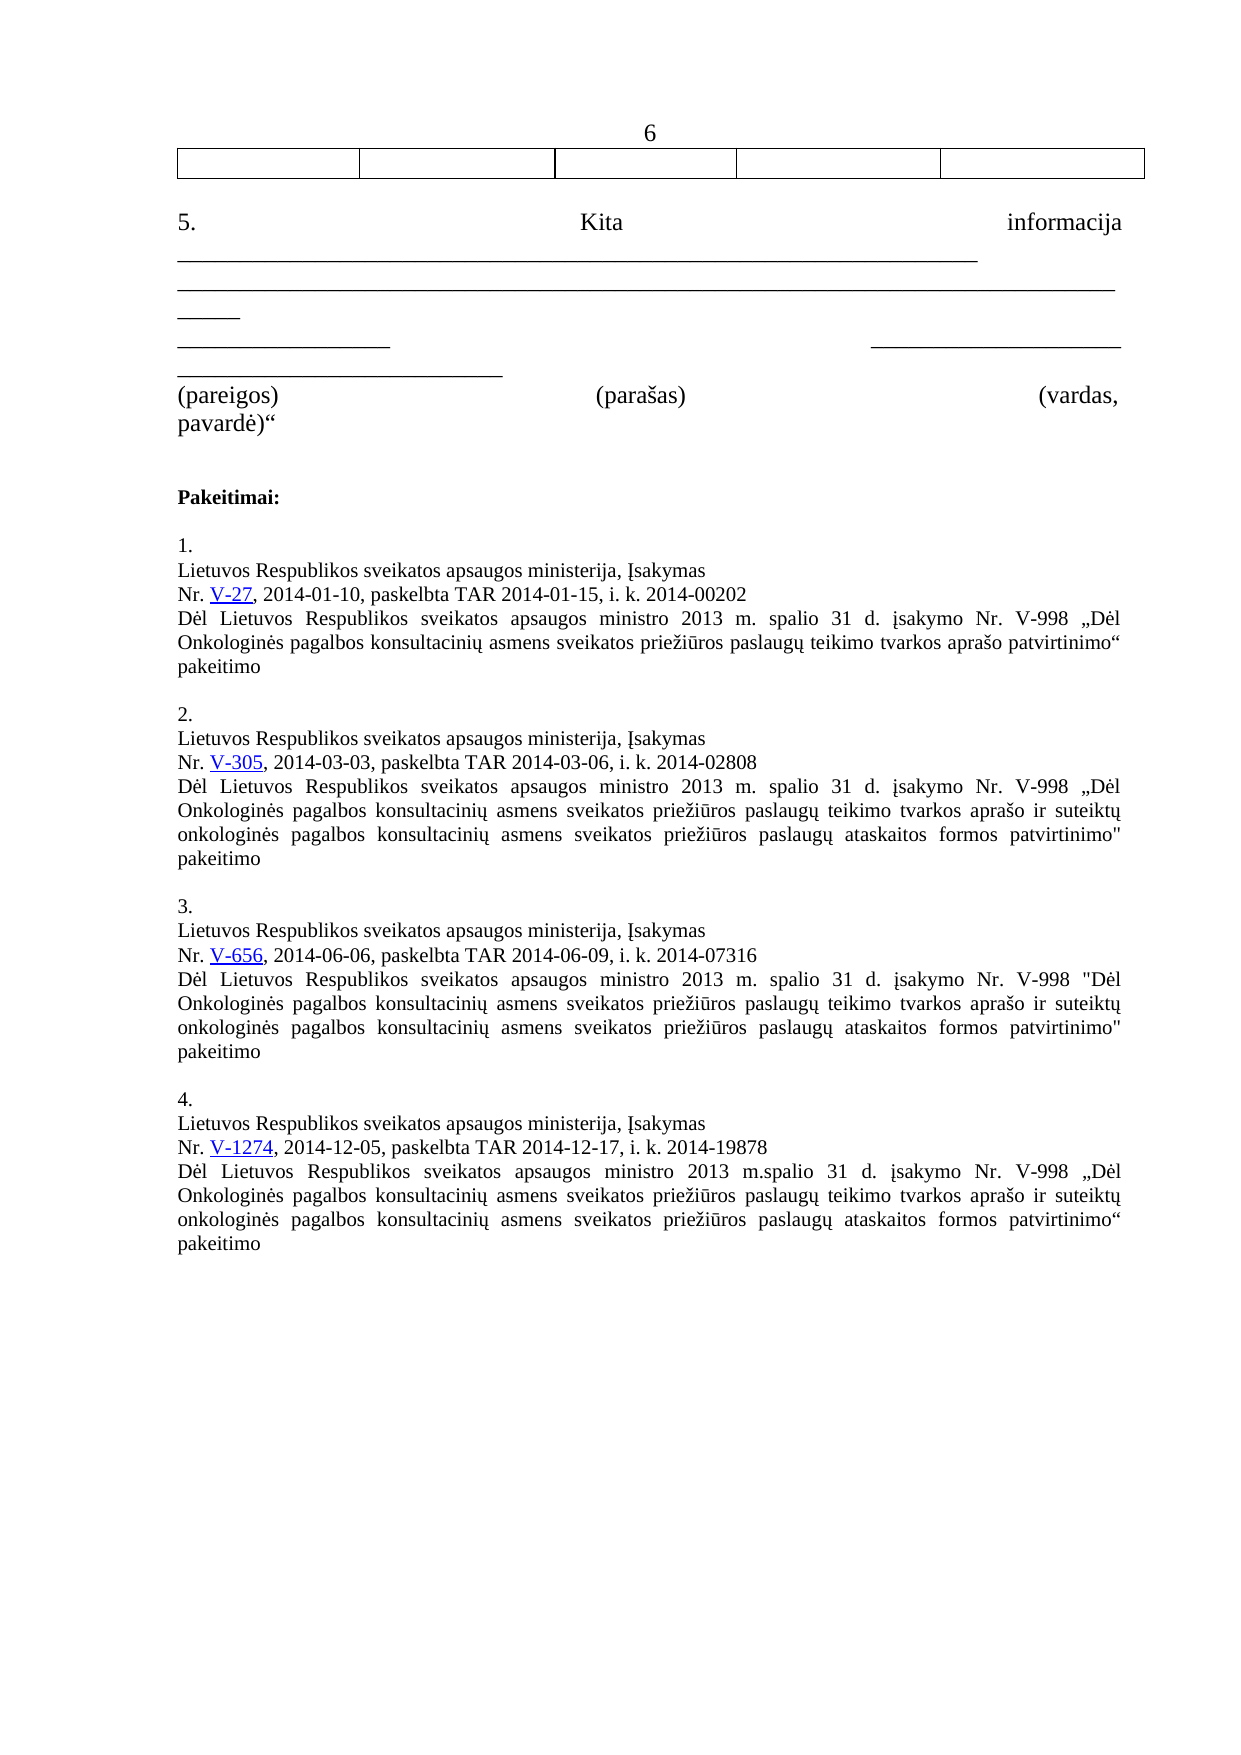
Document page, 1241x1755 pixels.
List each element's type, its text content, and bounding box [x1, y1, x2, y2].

text 5. Kita informacija ________________________________________________________________ [177, 207, 1122, 265]
table_cell [737, 149, 940, 177]
text 3. [177, 894, 1122, 918]
text _________________ ____________________ __________________________ [177, 322, 1122, 380]
text Lietuvos Respublikos sveikatos apsaugos ministerija, Įsakymas [177, 557, 1122, 582]
text Dėl Lietuvos Respublikos sveikatos apsaugos ministro 2013 m. spalio 31 d. įsakymo Nr. V-998 „Dėl Onkologinės pagalbos konsultacinių asmens sveikatos priežiūros paslaugų teikimo tvarkos aprašo patvirtinimo“ pakeitimo [177, 606, 1122, 678]
text Nr. V-656, 2014-06-06, paskelbta TAR 2014-06-09, i. k. 2014-07316 [177, 942, 1122, 967]
text Dėl Lietuvos Respublikos sveikatos apsaugos ministro 2013 m.spalio 31 d. įsakymo Nr. V-998 „Dėl Onkologinės pagalbos konsultacinių asmens sveikatos priežiūros paslaugų teikimo tvarkos aprašo ir suteiktų onkologinės pagalbos konsultacinių asmens sveikatos priežiūros paslaugų ataskaitos formos patvirtinimo“ pakeitimo [177, 1159, 1122, 1255]
text Nr. V-305, 2014-03-03, paskelbta TAR 2014-03-06, i. k. 2014-02808 [177, 750, 1122, 774]
table_cell [556, 149, 736, 177]
text (pareigos) (parašas) (vardas, pavardė)“ [177, 380, 1122, 437]
text ________________________________________________________________________________ [177, 265, 1122, 322]
table_cell [178, 149, 359, 177]
text Pakeitimai: [177, 485, 1122, 509]
table_cell [360, 149, 554, 177]
text Lietuvos Respublikos sveikatos apsaugos ministerija, Įsakymas [177, 918, 1122, 942]
text 4. [177, 1087, 1122, 1111]
text Lietuvos Respublikos sveikatos apsaugos ministerija, Įsakymas [177, 1111, 1122, 1135]
text Dėl Lietuvos Respublikos sveikatos apsaugos ministro 2013 m. spalio 31 d. įsakymo Nr. V-998 "Dėl Onkologinės pagalbos konsultacinių asmens sveikatos priežiūros paslaugų teikimo tvarkos aprašo ir suteiktų onkologinės pagalbos konsultacinių asmens sveikatos priežiūros paslaugų ataskaitos formos patvirtinimo" pakeitimo [177, 967, 1122, 1063]
text Dėl Lietuvos Respublikos sveikatos apsaugos ministro 2013 m. spalio 31 d. įsakymo Nr. V-998 „Dėl Onkologinės pagalbos konsultacinių asmens sveikatos priežiūros paslaugų teikimo tvarkos aprašo ir suteiktų onkologinės pagalbos konsultacinių asmens sveikatos priežiūros paslaugų ataskaitos formos patvirtinimo" pakeitimo [177, 774, 1122, 870]
table_cell [941, 149, 1144, 177]
text Nr. V-27, 2014-01-10, paskelbta TAR 2014-01-15, i. k. 2014-00202 [177, 582, 1122, 606]
text 1. [177, 533, 1122, 557]
text Lietuvos Respublikos sveikatos apsaugos ministerija, Įsakymas [177, 726, 1122, 750]
text Nr. V-1274, 2014-12-05, paskelbta TAR 2014-12-17, i. k. 2014-19878 [177, 1135, 1122, 1159]
text 2. [177, 702, 1122, 726]
